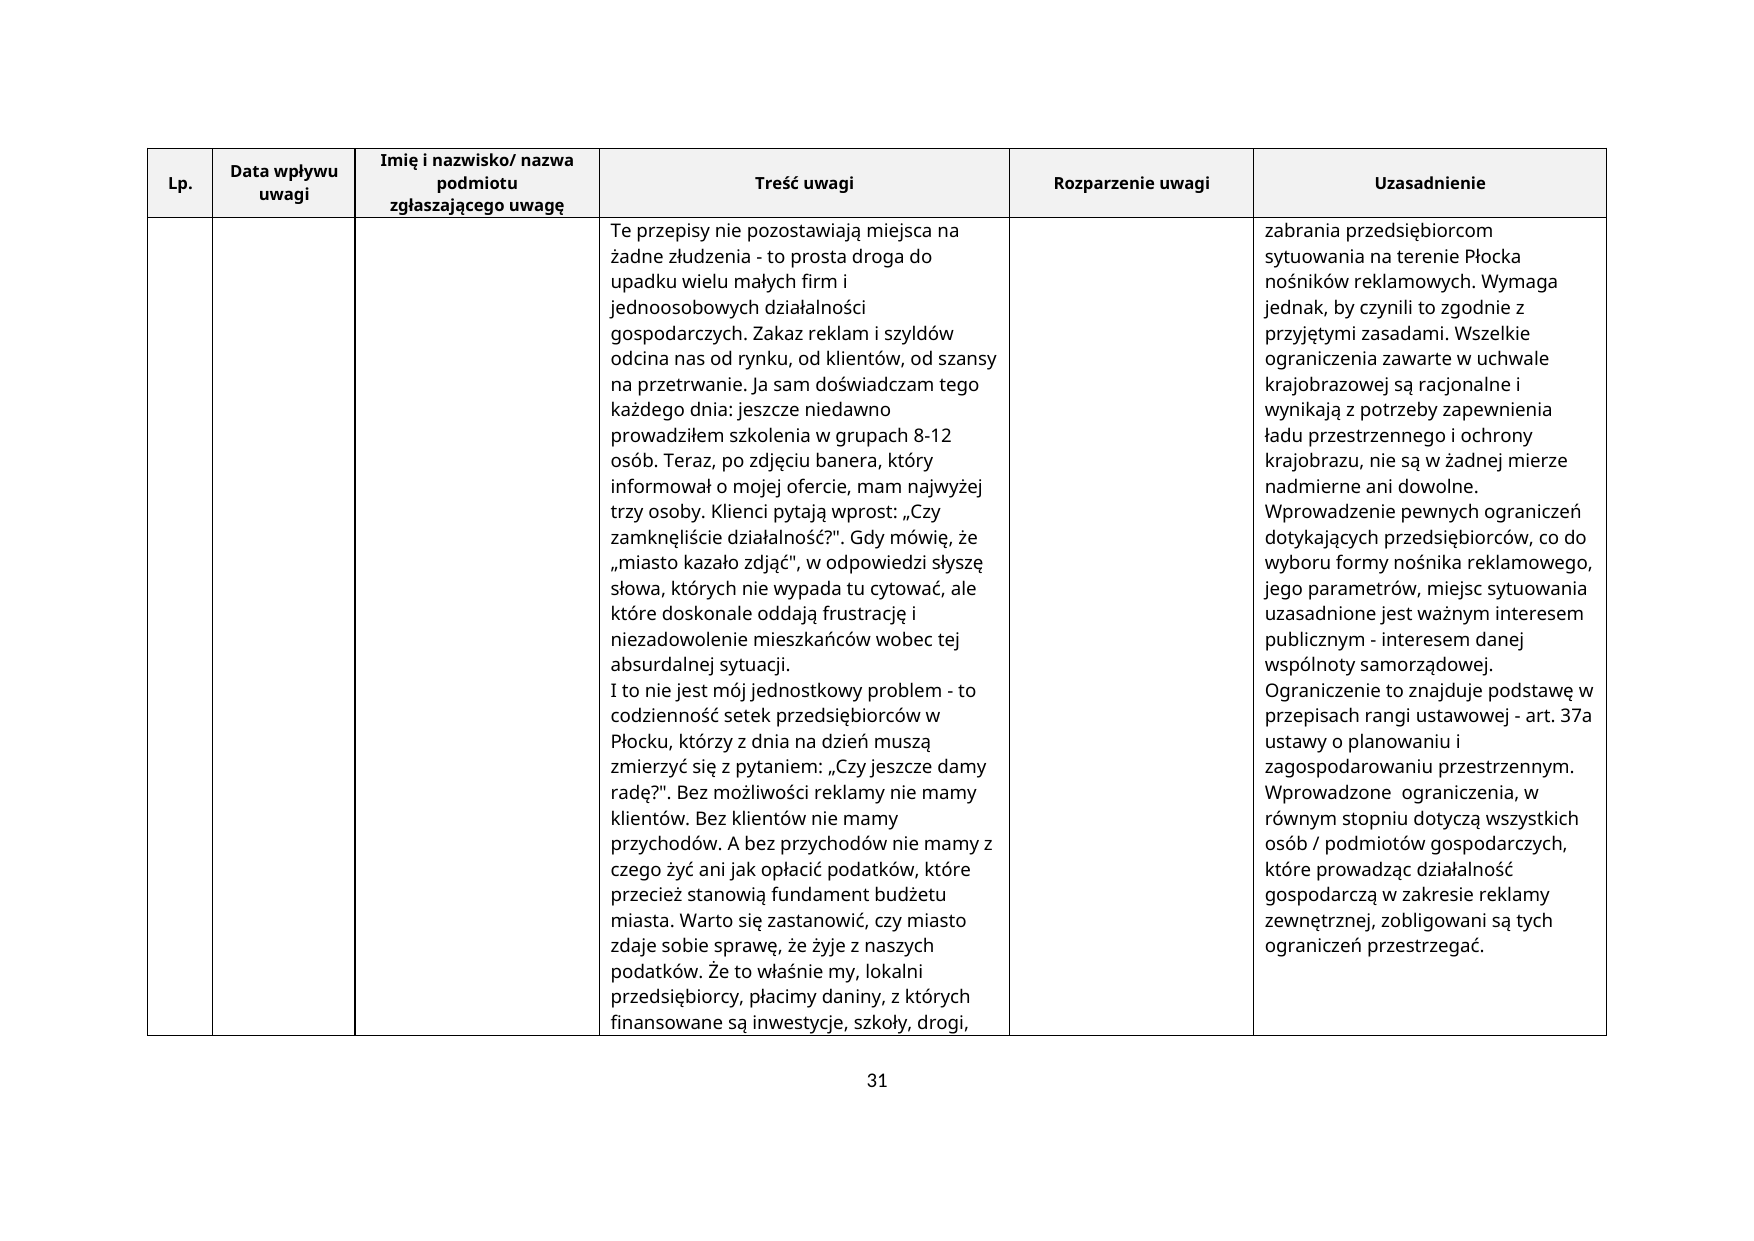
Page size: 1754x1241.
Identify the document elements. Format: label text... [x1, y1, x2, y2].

table_cell [213, 218, 354, 1034]
table_cell [148, 218, 212, 1034]
table_cell zabrania przedsiębiorcom sytuowania na terenie Płocka nośników reklamowych. Wymaga jednak, by czynili to zgodnie z przyjętymi zasadami. Wszelkie ograniczenia zawarte w uchwale krajobrazowej są racjonalne i wynikają z potrzeby zapewnienia ładu przestrzennego i ochrony krajobrazu, nie są w żadnej mierze nadmierne ani dowolne. Wprowadzenie pewnych ograniczeń dotykających przedsiębiorców, co do wyboru formy nośnika reklamowego, jego parametrów, miejsc sytuowania uzasadnione jest ważnym interesem publicznym - interesem danej wspólnoty samorządowej. Ograniczenie to znajduje podstawę w przepisach rangi ustawowej - art. 37a ustawy o planowaniu i zagospodarowaniu przestrzennym. Wprowadzone ograniczenia, w równym stopniu dotyczą wszystkich osób / podmiotów gospodarczych, które prowadząc działalność gospodarczą w zakresie reklamy zewnętrznej, zobligowani są tych ograniczeń przestrzegać. [1254, 218, 1606, 1034]
table_cell Te przepisy nie pozostawiają miejsca na żadne złudzenia - to prosta droga do upadku wielu małych firm i jednoosobowych działalności gospodarczych. Zakaz reklam i szyldów odcina nas od rynku, od klientów, od szansy na przetrwanie. Ja sam doświadczam tego każdego dnia: jeszcze niedawno prowadziłem szkolenia w grupach 8-12 osób. Teraz, po zdjęciu banera, który informował o mojej ofercie, mam najwyżej trzy osoby. Klienci pytają wprost: „Czy zamknęliście działalność?". Gdy mówię, że „miasto kazało zdjąć", w odpowiedzi słyszę słowa, których nie wypada tu cytować, ale które doskonale oddają frustrację i niezadowolenie mieszkańców wobec tej absurdalnej sytuacji. I to nie jest mój jednostkowy problem - to codzienność setek przedsiębiorców w Płocku, którzy z dnia na dzień muszą zmierzyć się z pytaniem: „Czy jeszcze damy radę?". Bez możliwości reklamy nie mamy klientów. Bez klientów nie mamy przychodów. A bez przychodów nie mamy z czego żyć ani jak opłacić podatków, które przecież stanowią fundament budżetu miasta. Warto się zastanowić, czy miasto zdaje sobie sprawę, że żyje z naszych podatków. Że to właśnie my, lokalni przedsiębiorcy, płacimy daniny, z których finansowane są inwestycje, szkoły, drogi, [600, 218, 1009, 1034]
table_header Data wpływu uwagi [213, 149, 354, 217]
table_header Imię i nazwisko/ nazwa podmiotu zgłaszającego uwagę [356, 149, 599, 217]
table_cell [1010, 218, 1253, 1034]
table_header Treść uwagi [600, 149, 1009, 217]
table_header Lp. [148, 149, 212, 217]
table_header Rozparzenie uwagi [1010, 149, 1253, 217]
table_header Uzasadnienie [1254, 149, 1606, 217]
table_cell [356, 218, 599, 1034]
